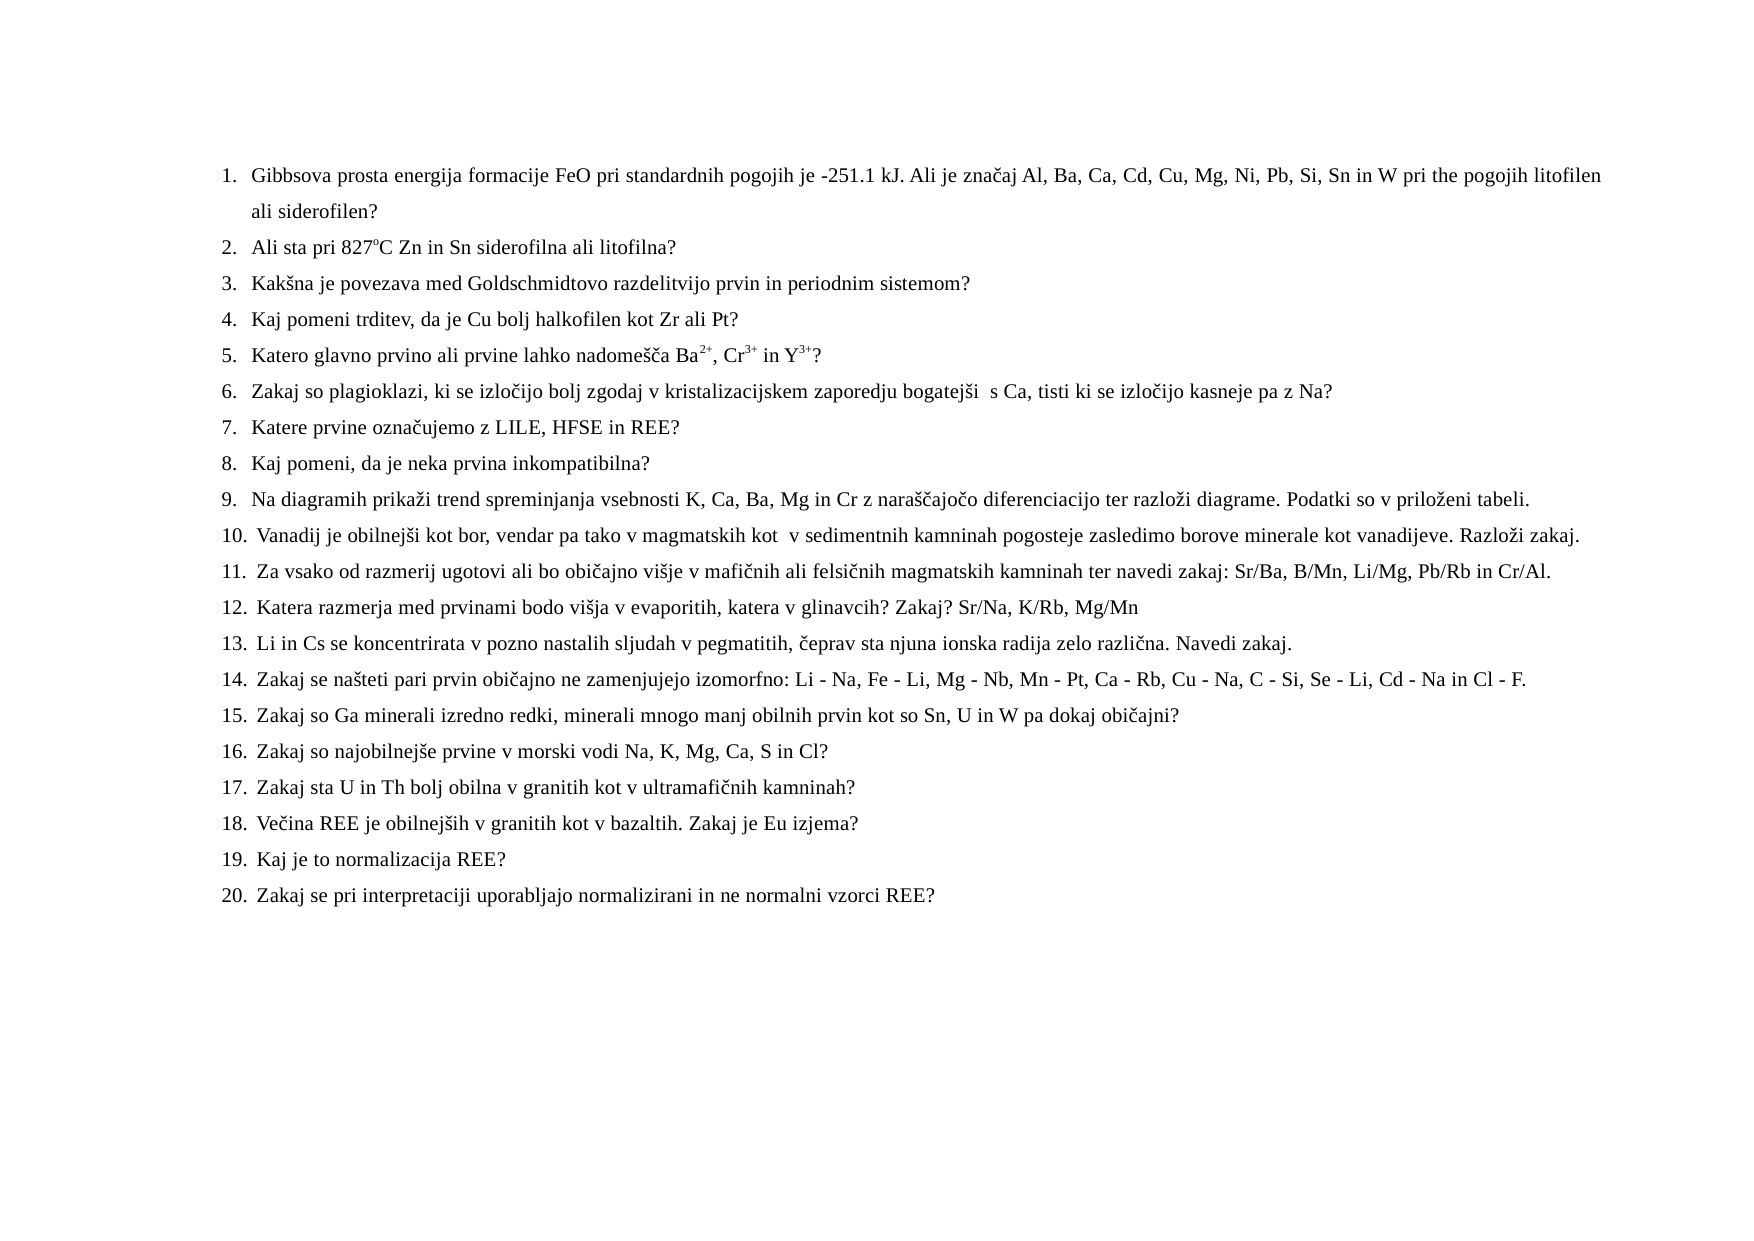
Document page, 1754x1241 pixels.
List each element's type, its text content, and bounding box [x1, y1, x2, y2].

list Zakaj so Ga minerali izredno redki, minerali mnogo manj obilnih prvin kot so Sn, U in W pa dokaj običajni? [221, 703, 1604, 727]
list Gibbsova prosta energija formacije FeO pri standardnih pogojih je -251.1 kJ. Ali je značaj Al, Ba, Ca, Cd, Cu, Mg, Ni, Pb, Si, Sn in W pri the pogojih litofilen ali siderofilen? [221, 162, 1604, 222]
list Ali sta pri 827oC Zn in Sn siderofilna ali litofilna? [221, 234, 1604, 258]
list Vanadij je obilnejši kot bor, vendar pa tako v magmatskih kot v sedimentnih kamninah pogosteje zasledimo borove minerale kot vanadijeve. Razloži zakaj. [221, 523, 1604, 547]
list Katera razmerja med prvinami bodo višja v evaporitih, katera v glinavcih? Zakaj? Sr/Na, K/Rb, Mg/Mn [221, 595, 1604, 619]
list Za vsako od razmerij ugotovi ali bo običajno višje v mafičnih ali felsičnih magmatskih kamninah ter navedi zakaj: Sr/Ba, B/Mn, Li/Mg, Pb/Rb in Cr/Al. [221, 559, 1604, 583]
list Zakaj sta U in Th bolj obilna v granitih kot v ultramafičnih kamninah? [221, 775, 1604, 799]
list Kakšna je povezava med Goldschmidtovo razdelitvijo prvin in periodnim sistemom? [221, 271, 1604, 294]
list Kaj je to normalizacija REE? [221, 847, 1604, 871]
list Li in Cs se koncentrirata v pozno nastalih sljudah v pegmatitih, čeprav sta njuna ionska radija zelo različna. Navedi zakaj. [221, 631, 1604, 655]
list Kaj pomeni trditev, da je Cu bolj halkofilen kot Zr ali Pt? [221, 307, 1604, 331]
list Katere prvine označujemo z LILE, HFSE in REE? [221, 415, 1604, 439]
list Zakaj se našteti pari prvin običajno ne zamenjujejo izomorfno: Li - Na, Fe - Li, Mg - Nb, Mn - Pt, Ca - Rb, Cu - Na, C - Si, Se - Li, Cd - Na in Cl - F. [221, 667, 1604, 691]
list Večina REE je obilnejših v granitih kot v bazaltih. Zakaj je Eu izjema? [221, 811, 1604, 835]
list Zakaj se pri interpretaciji uporabljajo normalizirani in ne normalni vzorci REE? [221, 883, 1604, 907]
list Kaj pomeni, da je neka prvina inkompatibilna? [221, 451, 1604, 475]
list Na diagramih prikaži trend spreminjanja vsebnosti K, Ca, Ba, Mg in Cr z naraščajočo diferenciacijo ter razloži diagrame. Podatki so v priloženi tabeli. [221, 487, 1604, 511]
list Zakaj so najobilnejše prvine v morski vodi Na, K, Mg, Ca, S in Cl? [221, 739, 1604, 763]
list Zakaj so plagioklazi, ki se izločijo bolj zgodaj v kristalizacijskem zaporedju bogatejši s Ca, tisti ki se izločijo kasneje pa z Na? [221, 379, 1604, 403]
list Katero glavno prvino ali prvine lahko nadomešča Ba2+, Cr3+ in Y3+? [221, 343, 1604, 367]
